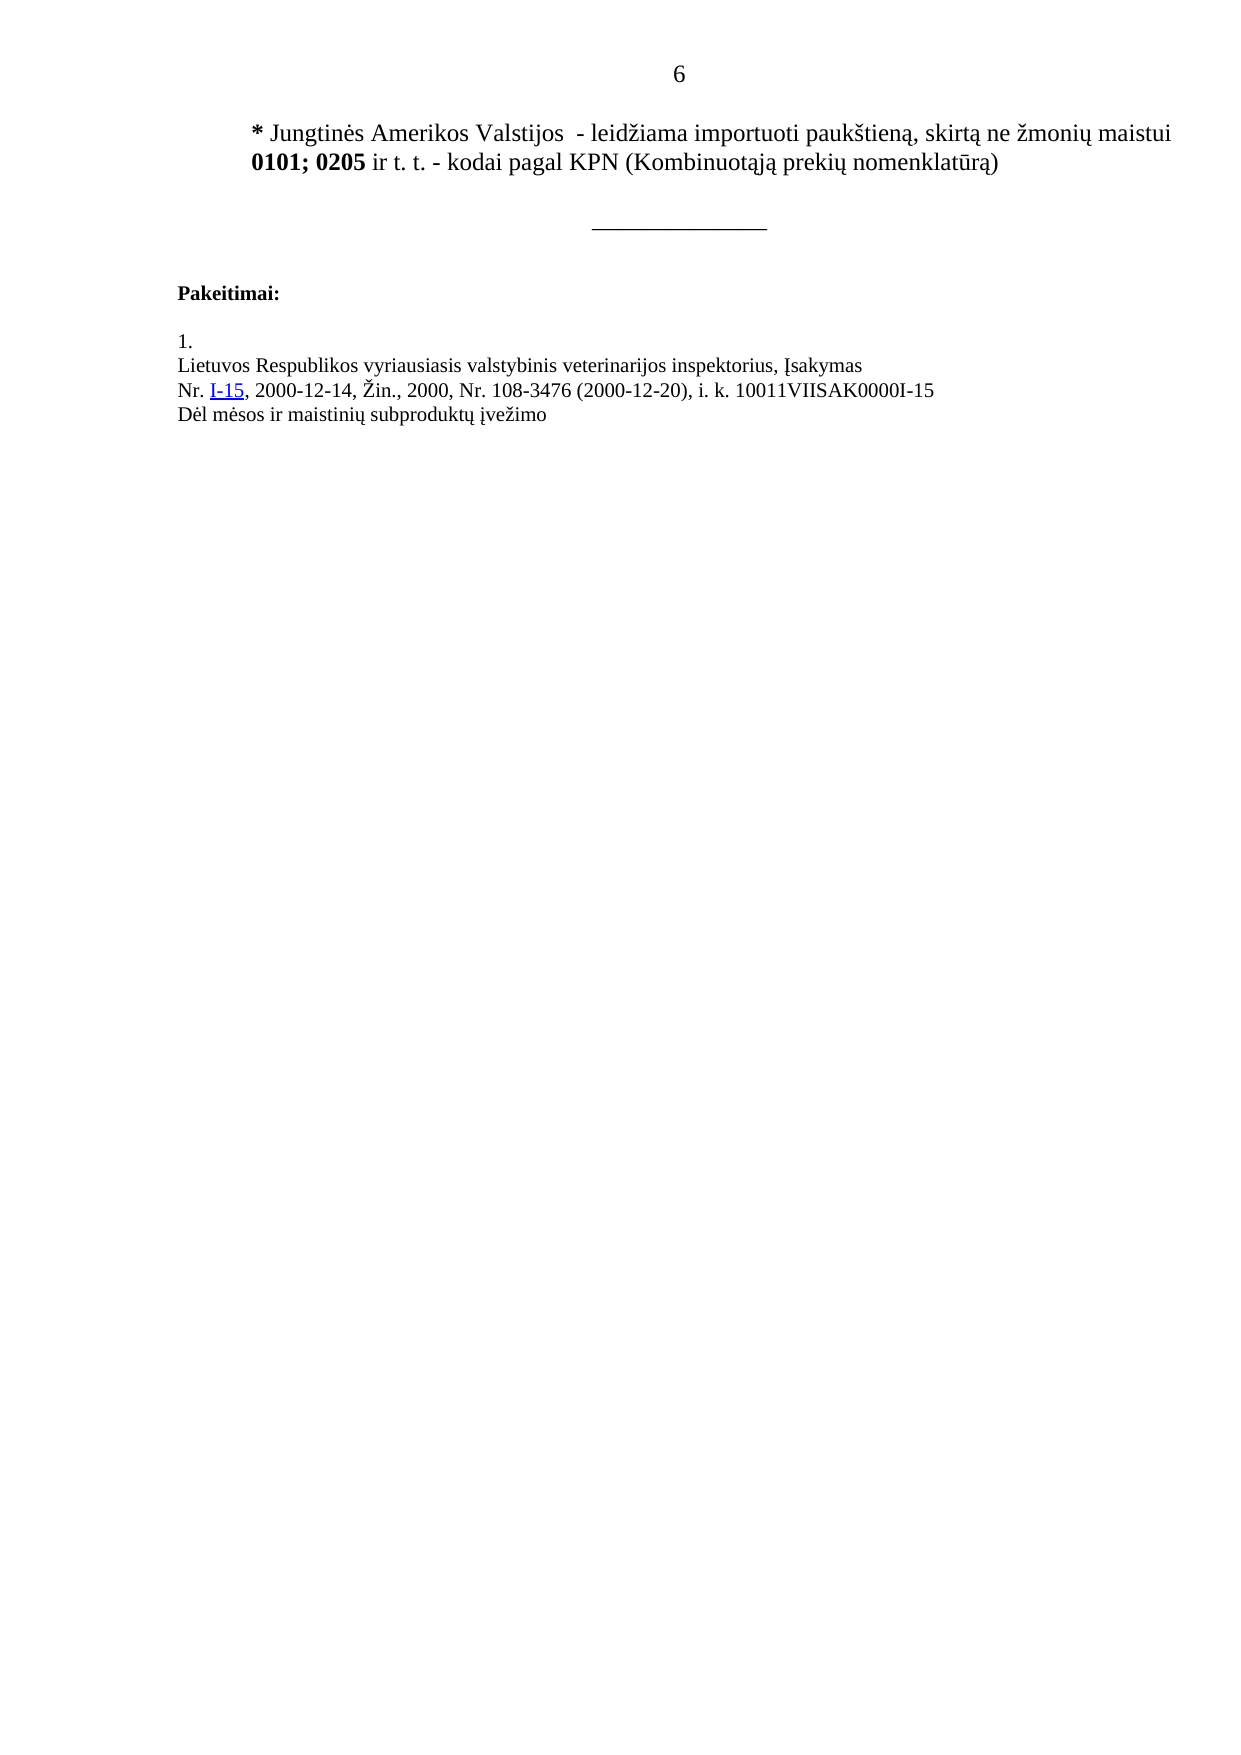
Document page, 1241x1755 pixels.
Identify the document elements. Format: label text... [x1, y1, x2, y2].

text ______________ [177, 204, 1181, 233]
text Pakeitimai: [177, 281, 1181, 305]
text 1. [177, 329, 1181, 353]
text Dėl mėsos ir maistinių subproduktų įvežimo [177, 402, 1181, 426]
text 0101; 0205 ir t. t. - kodai pagal KPN (Kombinuotąją prekių nomenklatūrą) [177, 147, 1181, 176]
text * Jungtinės Amerikos Valstijos - leidžiama importuoti paukštieną, skirtą ne žmonių maistui [177, 118, 1181, 147]
text Lietuvos Respublikos vyriausiasis valstybinis veterinarijos inspektorius, Įsakymas [177, 353, 1181, 377]
text Nr. I-15, 2000-12-14, Žin., 2000, Nr. 108-3476 (2000-12-20), i. k. 10011VIISAK0000I-15 [177, 377, 1181, 402]
